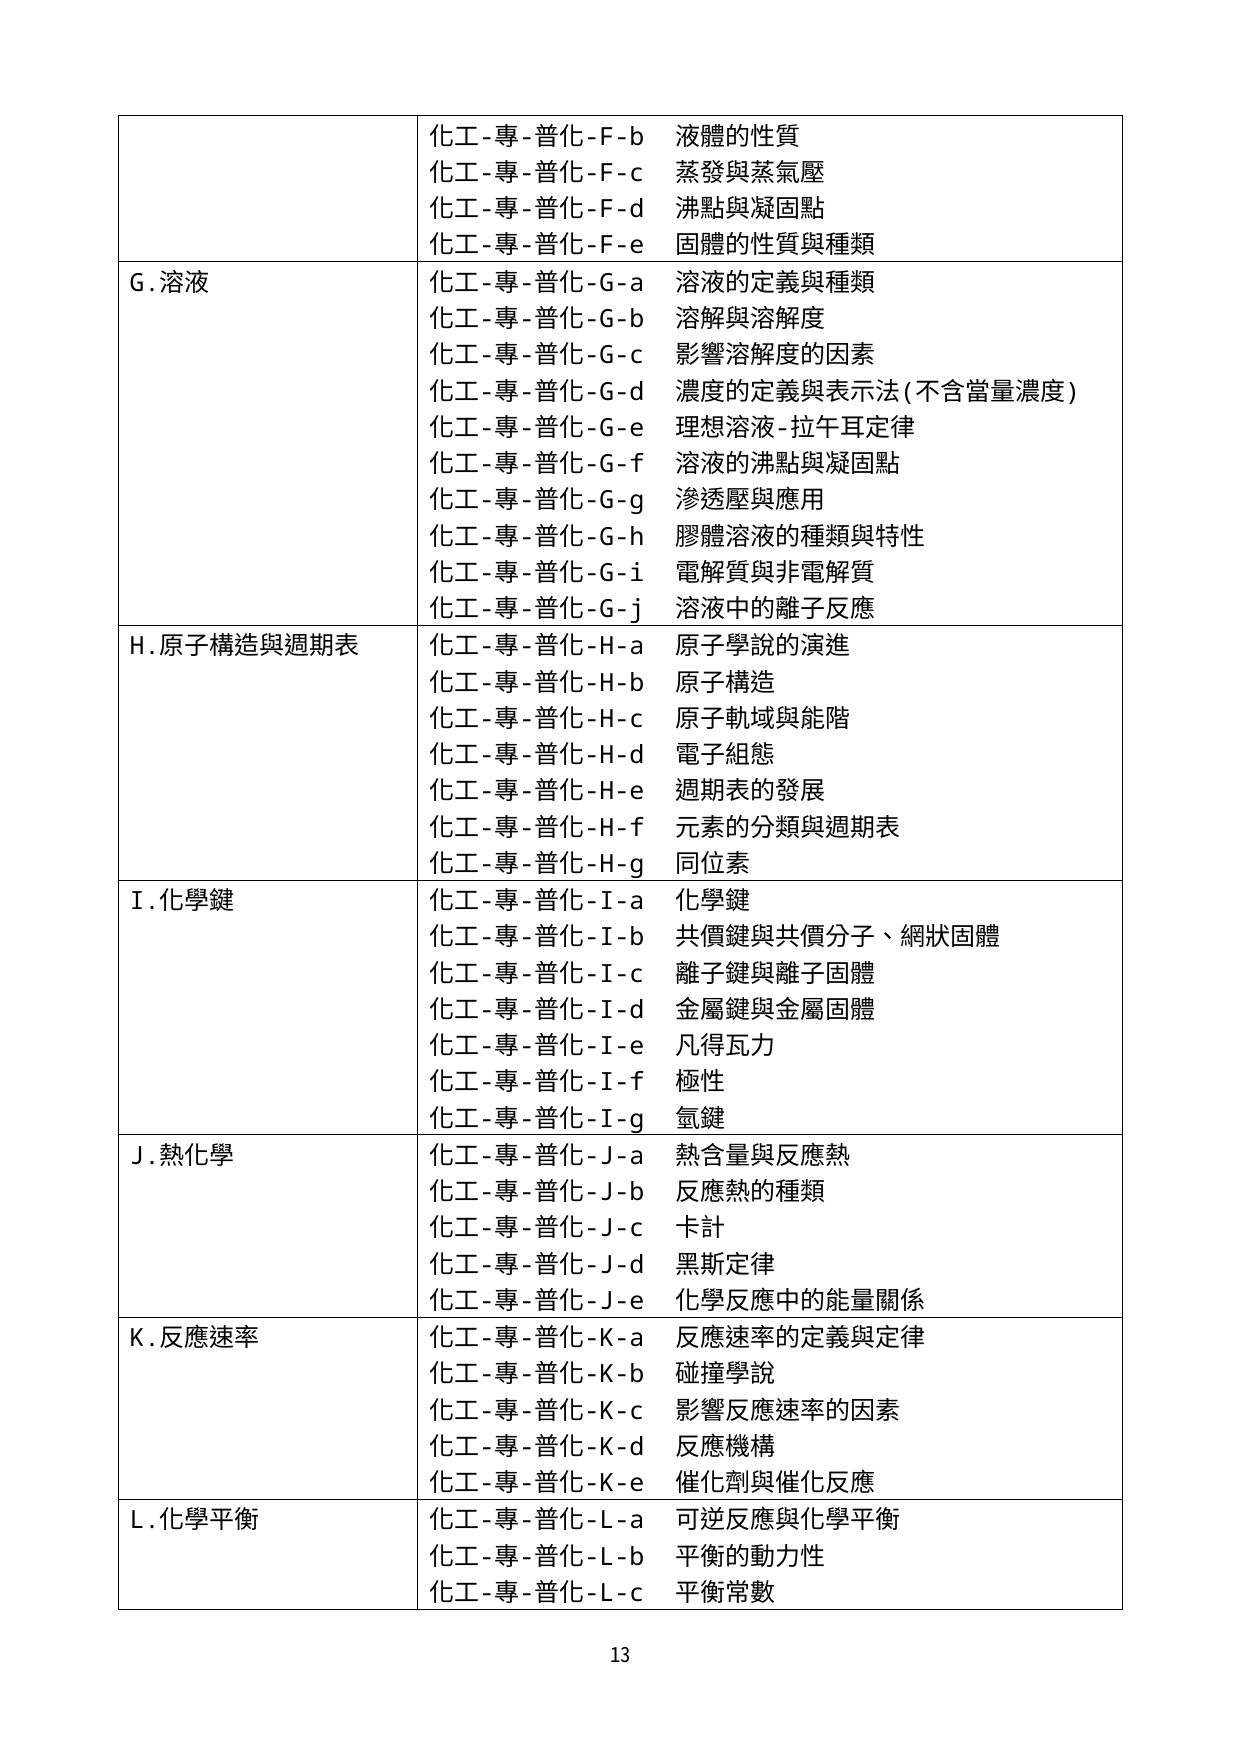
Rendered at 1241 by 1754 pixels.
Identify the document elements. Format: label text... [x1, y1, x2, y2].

table_cell 化工-專-普化-F-b 化工-專-普化-F-c 化工-專-普化-F-d 化工-專-普化-F-e [418, 116, 663, 261]
table_cell J.熱化學 [119, 1135, 417, 1317]
table_cell 液體的性質 蒸發與蒸氣壓 沸點與凝固點 固體的性質與種類 [664, 116, 1122, 261]
table_cell 溶液的定義與種類 溶解與溶解度 影響溶解度的因素 濃度的定義與表示法(不含當量濃度) 理想溶液-拉午耳定律 溶液的沸點與凝固點 滲透壓與應用 膠體溶液的種類與特性 電解質與非電解質 溶液中的離子反應 [664, 262, 1122, 625]
table_cell I.化學鍵 [119, 881, 417, 1134]
table_cell L.化學平衡 [119, 1500, 417, 1609]
table_cell 化工-專-普化-K-a 化工-專-普化-K-b 化工-專-普化-K-c 化工-專-普化-K-d 化工-專-普化-K-e [418, 1318, 663, 1499]
table_cell 化工-專-普化-I-a 化工-專-普化-I-b 化工-專-普化-I-c 化工-專-普化-I-d 化工-專-普化-I-e 化工-專-普化-I-f 化工-專-普化-I-g [418, 881, 663, 1134]
table_cell 可逆反應與化學平衡 平衡的動力性 平衡常數 [664, 1500, 1122, 1609]
table_cell 熱含量與反應熱 反應熱的種類 卡計 黑斯定律 化學反應中的能量關係 [664, 1135, 1122, 1317]
table_cell K.反應速率 [119, 1318, 417, 1499]
table_cell 化工-專-普化-J-a 化工-專-普化-J-b 化工-專-普化-J-c 化工-專-普化-J-d 化工-專-普化-J-e [418, 1135, 663, 1317]
table_cell 原子學說的演進 原子構造 原子軌域與能階 電子組態 週期表的發展 元素的分類與週期表 同位素 [664, 626, 1122, 879]
table_cell 化工-專-普化-H-a 化工-專-普化-H-b 化工-專-普化-H-c 化工-專-普化-H-d 化工-專-普化-H-e 化工-專-普化-H-f 化工-專-普化-H-g [418, 626, 663, 879]
table_cell 化工-專-普化-G-a 化工-專-普化-G-b 化工-專-普化-G-c 化工-專-普化-G-d 化工-專-普化-G-e 化工-專-普化-G-f 化工-專-普化-G-g 化工-專-普化-G-h 化工-專-普化-G-i 化工-專-普化-G-j [418, 262, 663, 625]
table_cell H.原子構造與週期表 [119, 626, 417, 879]
table_cell 化學鍵 共價鍵與共價分子、網狀固體 離子鍵與離子固體 金屬鍵與金屬固體 凡得瓦力 極性 氫鍵 [664, 881, 1122, 1134]
table_cell 反應速率的定義與定律 碰撞學說 影響反應速率的因素 反應機構 催化劑與催化反應 [664, 1318, 1122, 1499]
table_cell G.溶液 [119, 262, 417, 625]
table_cell [119, 116, 417, 261]
table_cell 化工-專-普化-L-a 化工-專-普化-L-b 化工-專-普化-L-c [418, 1500, 663, 1609]
